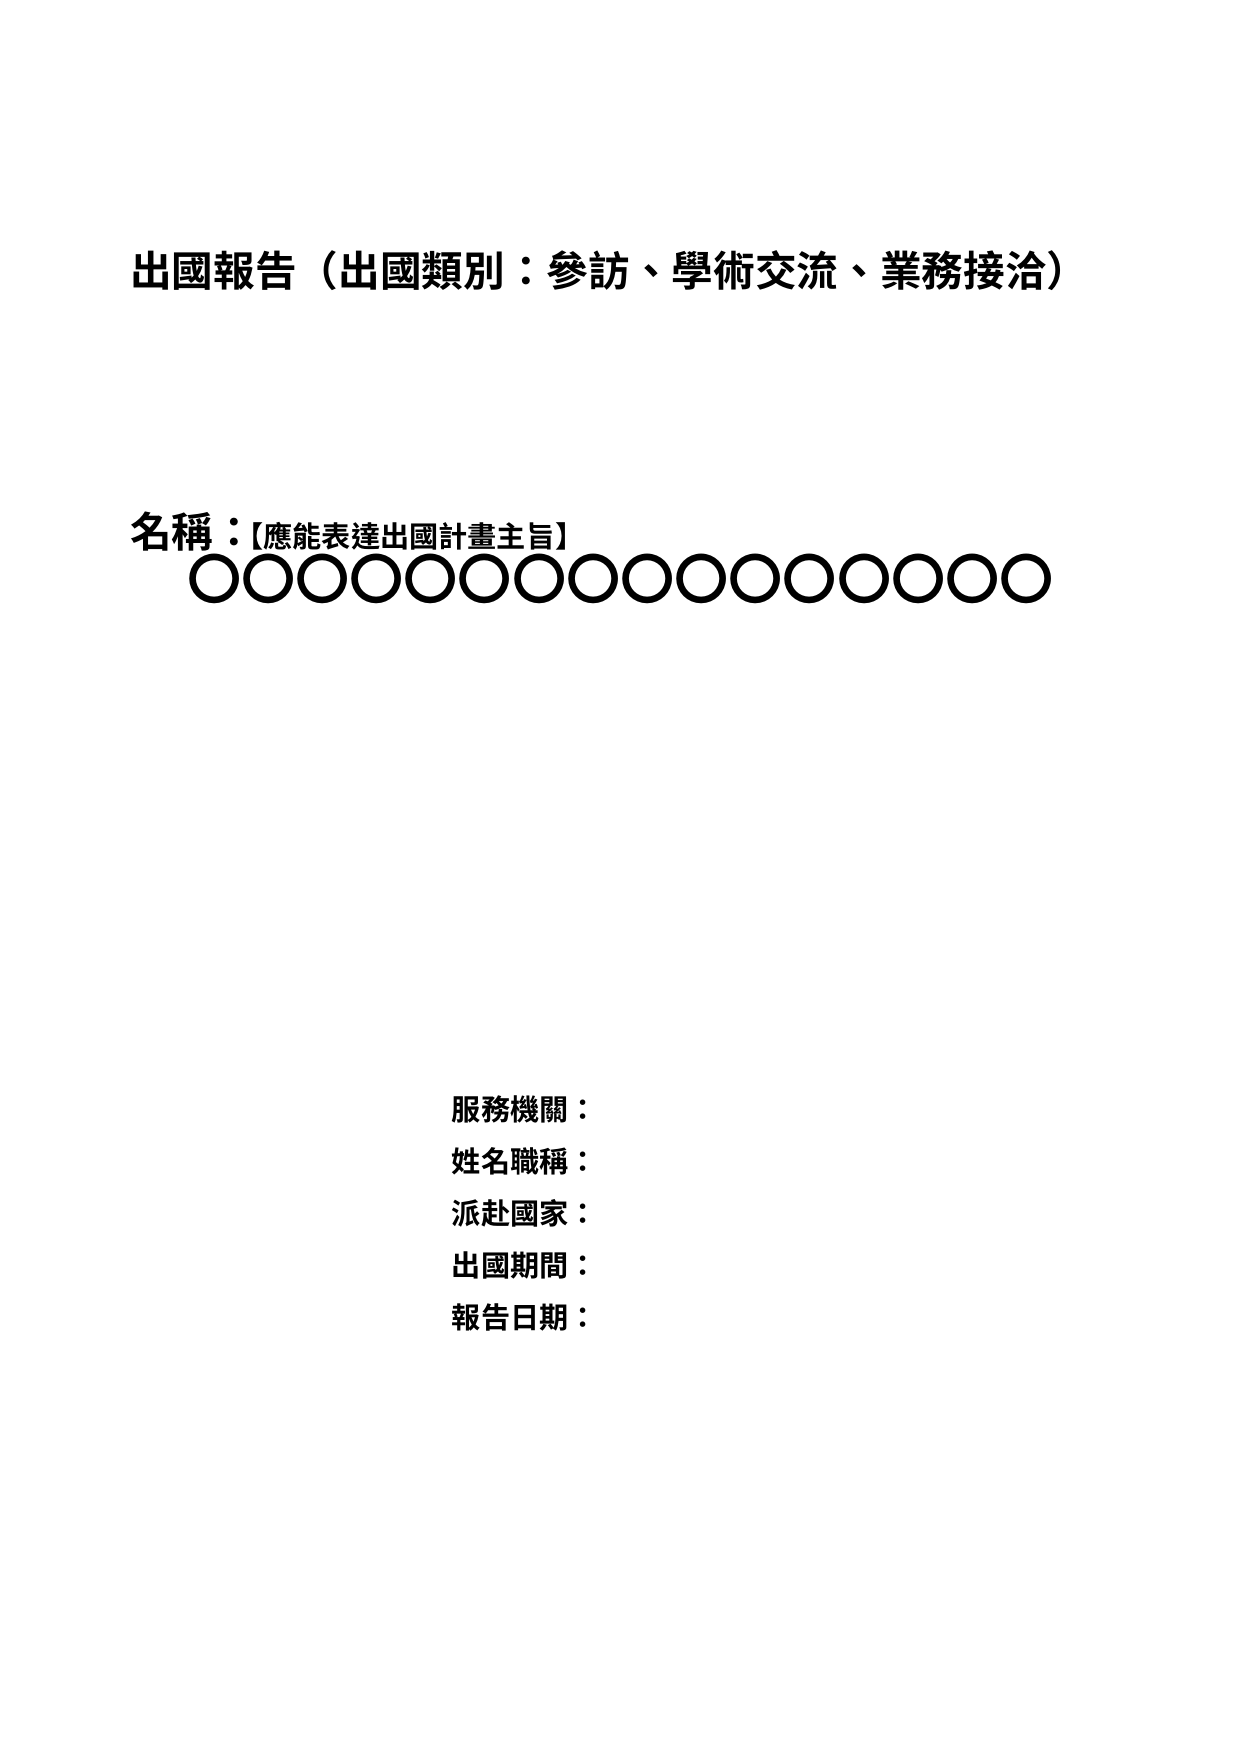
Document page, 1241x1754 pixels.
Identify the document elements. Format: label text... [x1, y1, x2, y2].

text 派赴國家： [130, 1182, 1110, 1234]
text 報告日期： [130, 1287, 1110, 1339]
text 姓名職稱： [130, 1130, 1110, 1182]
text 出國報告（出國類別：參訪、學術交流、業務接洽） [130, 245, 1110, 297]
text 名稱：【應能表達出國計畫主旨】 [130, 505, 1110, 557]
text 服務機關： [130, 1078, 1110, 1130]
text 〇〇〇〇〇〇〇〇〇〇〇〇〇〇〇〇 [130, 557, 1110, 609]
text 出國期間： [130, 1234, 1110, 1287]
